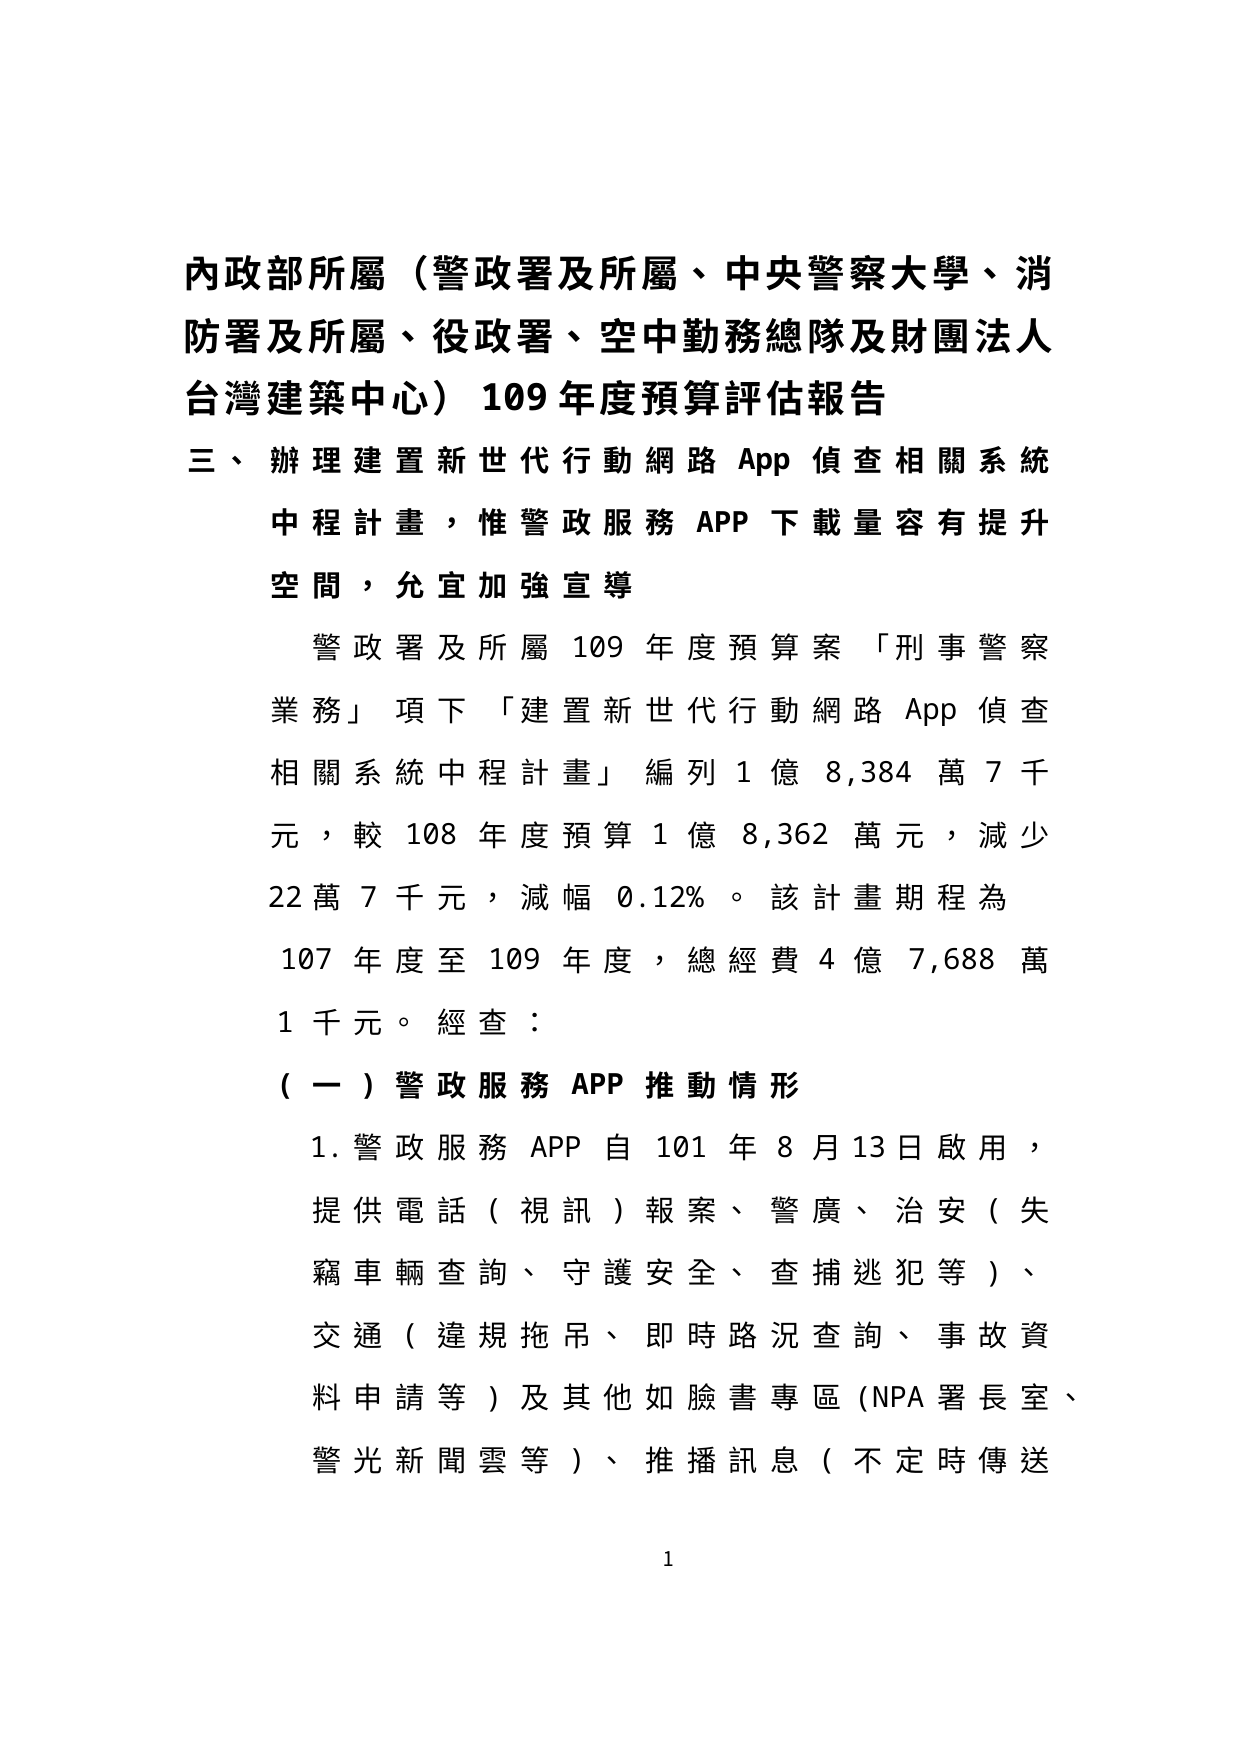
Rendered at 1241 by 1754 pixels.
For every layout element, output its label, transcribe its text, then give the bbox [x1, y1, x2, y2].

text 內政部所屬（警政署及所屬、中央警察大學、消防署及所屬、役政署、空中勤務總隊及財團法人台灣建築中心）109年度預算評估報告 [181, 229, 1056, 417]
text 三、辦理建置新世代行動網路App偵查相關系統中程計畫，惟警政服務APP下載量容有提升空間，允宜加強宣導 [181, 417, 1056, 604]
text 1.警政服務APP自101年8月13日啟用，提供電話(視訊)報案、警廣、治安(失竊車輛查詢、守護安全、查捕逃犯等)、交通(違規拖吊、即時路況查詢、事故資料申請等)及其他如臉書專區(NPA署長室、警光新聞雲等)、推播訊息(不定時傳送即時之防詐、交通、治安等宣導資訊)等服務項目，截至108年8月底累計下載量208萬6,610次，經統計民眾使用功能項目以「推播訊息」所占比率為44.99%最多，「收聽警廣」所占比率14.82%次之。 [269, 1104, 1056, 1479]
text 警政署及所屬109年度預算案「刑事警察業務」項下「建置新世代行動網路App偵查相關系統中程計畫」編列1億8,384萬7千元，較108年度預算1億8,362萬元，減少22萬7千元，減幅0.12%。該計畫期程為107年度至109年度，總經費4億7,688萬1千元。經查： [240, 604, 1056, 1042]
text (一)警政服務APP推動情形 [240, 1042, 1056, 1104]
